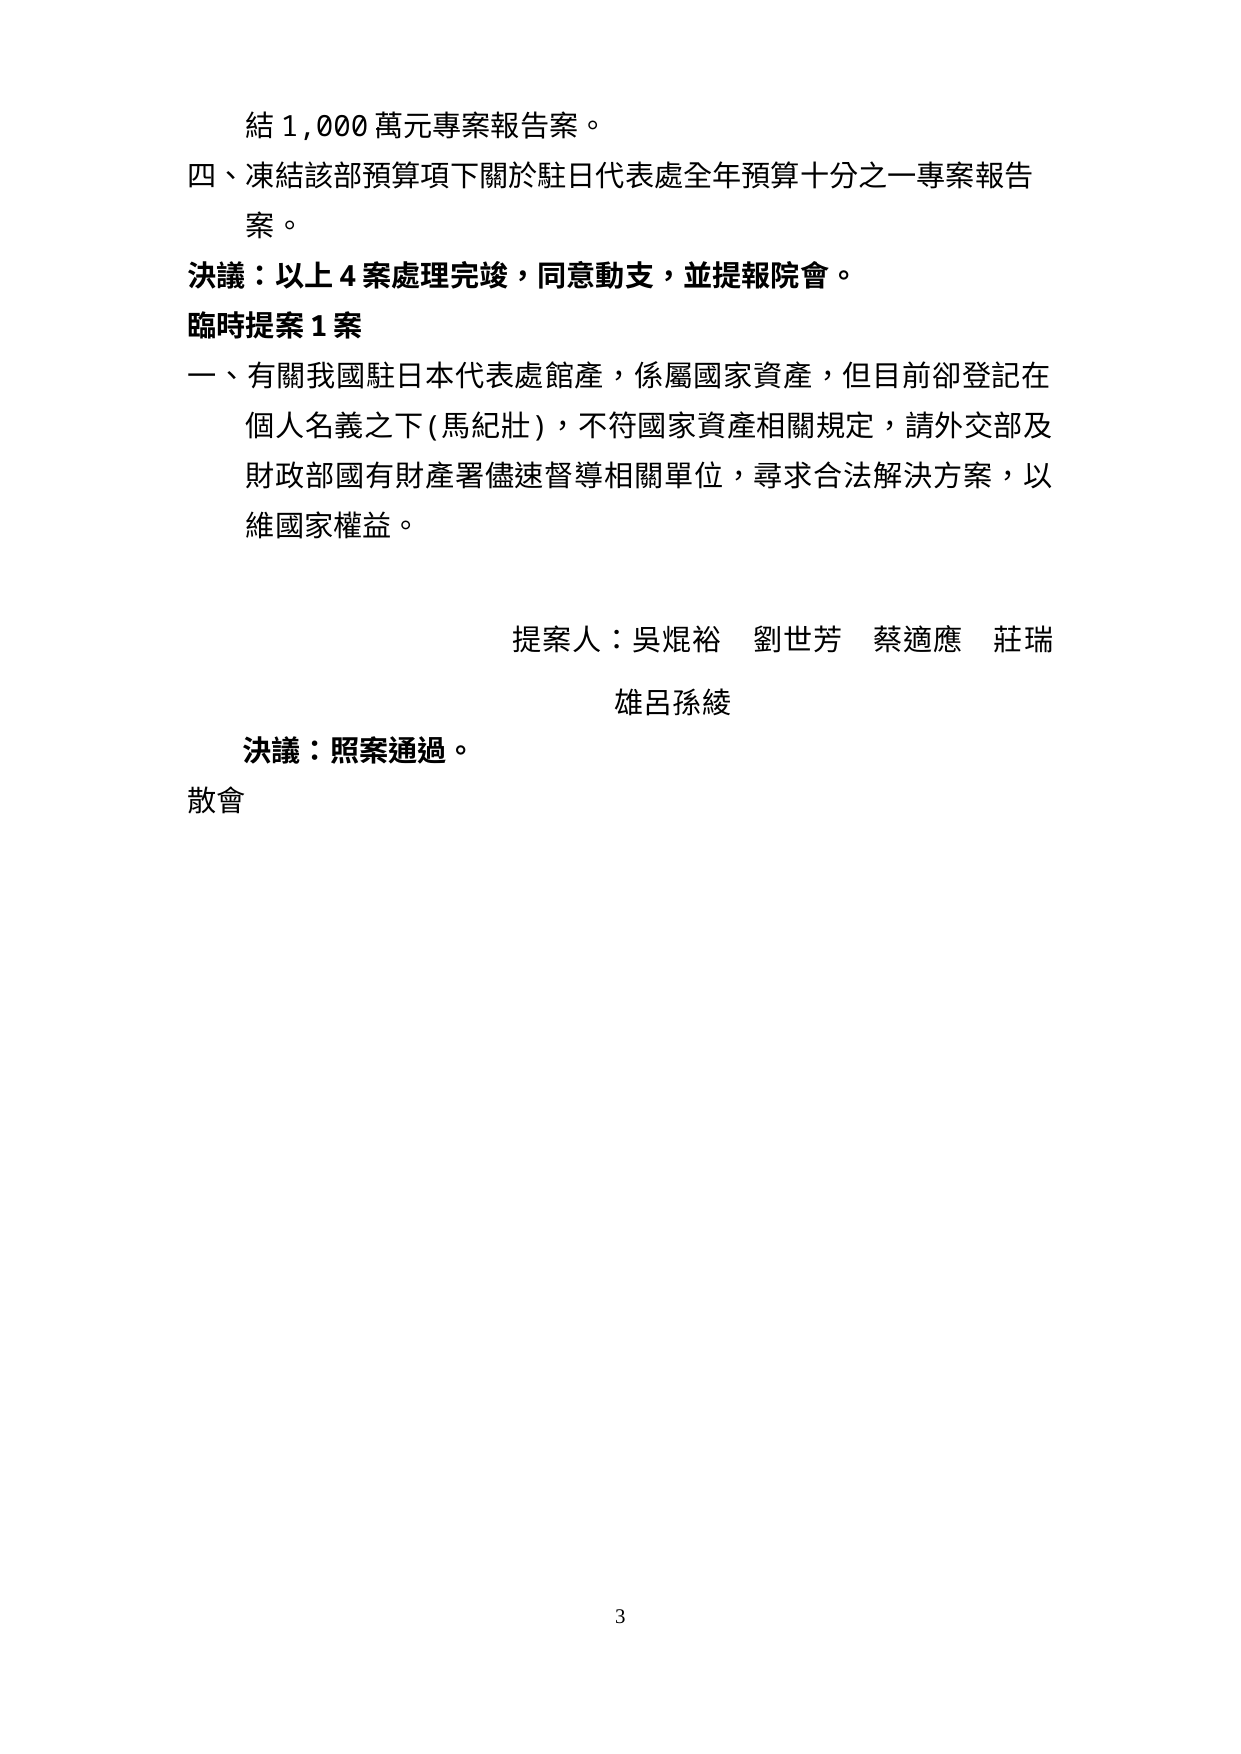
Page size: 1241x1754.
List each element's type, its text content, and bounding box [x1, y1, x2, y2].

text 提案人：吳焜裕 劉世芳 蔡適應 莊瑞雄呂孫綾 [512, 596, 1053, 721]
text 決議：以上4案處理完竣，同意動支，並提報院會。 [187, 246, 1053, 296]
text 決議：照案通過。 [242, 721, 1053, 771]
text 一、有關我國駐日本代表處館產，係屬國家資產，但目前卻登記在個人名義之下(馬紀壯)，不符國家資產相關規定，請外交部及財政部國有財產署儘速督導相關單位，尋求合法解決方案，以維國家權益。 [187, 346, 1053, 546]
text 臨時提案1案 [187, 296, 1053, 346]
text 結1,000萬元專案報告案。 [187, 96, 1053, 146]
text 散會 [187, 771, 1053, 821]
text 四、凍結該部預算項下關於駐日代表處全年預算十分之一專案報告案。 [187, 146, 1053, 246]
